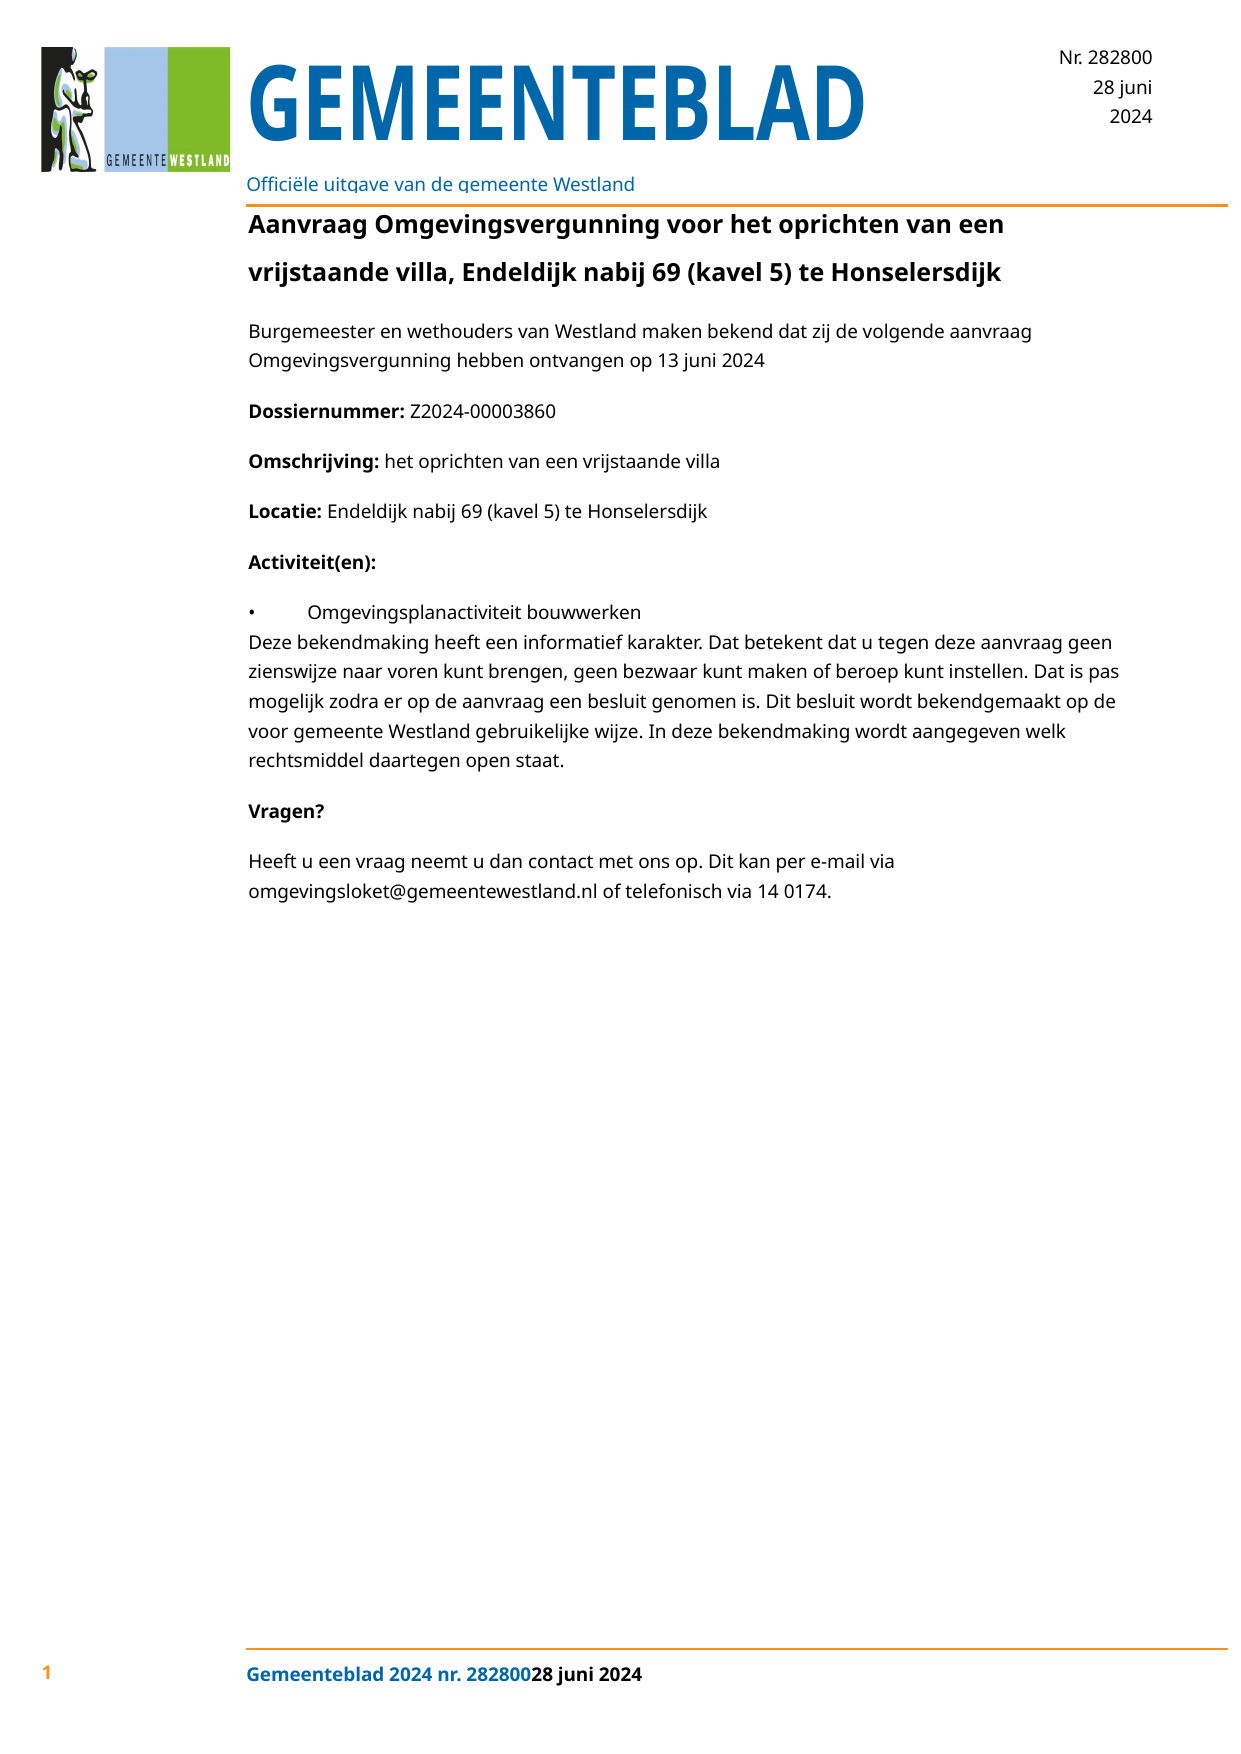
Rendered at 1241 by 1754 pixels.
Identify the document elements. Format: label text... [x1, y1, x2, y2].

text Dossiernummer: Z2024-00003860 [248, 398, 1152, 424]
text Omschrijving: het oprichten van een vrijstaande villa [248, 448, 1152, 474]
text Aanvraag Omgevingsvergunning voor het oprichten van een vrijstaande villa, Endeldijk nabij 69 (kavel 5) te Honselersdijk [248, 207, 1152, 288]
list Omgevingsplanactiviteit bouwwerken [248, 599, 1152, 625]
text Vragen? [248, 798, 1152, 824]
text Deze bekendmaking heeft een informatief karakter. Dat betekent dat u tegen deze aanvraag geen zienswijze naar voren kunt brengen, geen bezwaar kunt maken of beroep kunt instellen. Dat is pas mogelijk zodra er op de aanvraag een besluit genomen is. Dit besluit wordt bekendgemaakt op de voor gemeente Westland gebruikelijke wijze. In deze bekendmaking wordt aangegeven welk rechtsmiddel daartegen open staat. [248, 629, 1152, 773]
text Locatie: Endeldijk nabij 69 (kavel 5) te Honselersdijk [248, 499, 1152, 524]
text Heeft u een vraag neemt u dan contact met ons op. Dit kan per e-mail via omgevingsloket@gemeentewestland.nl of telefonisch via 14 0174. [248, 848, 1152, 904]
text Burgemeester en wethouders van Westland maken bekend dat zij de volgende aanvraag Omgevingsvergunning hebben ontvangen op 13 juni 2024 [248, 318, 1152, 373]
text Activiteit(en): [248, 549, 1152, 575]
picture [41, 47, 231, 172]
